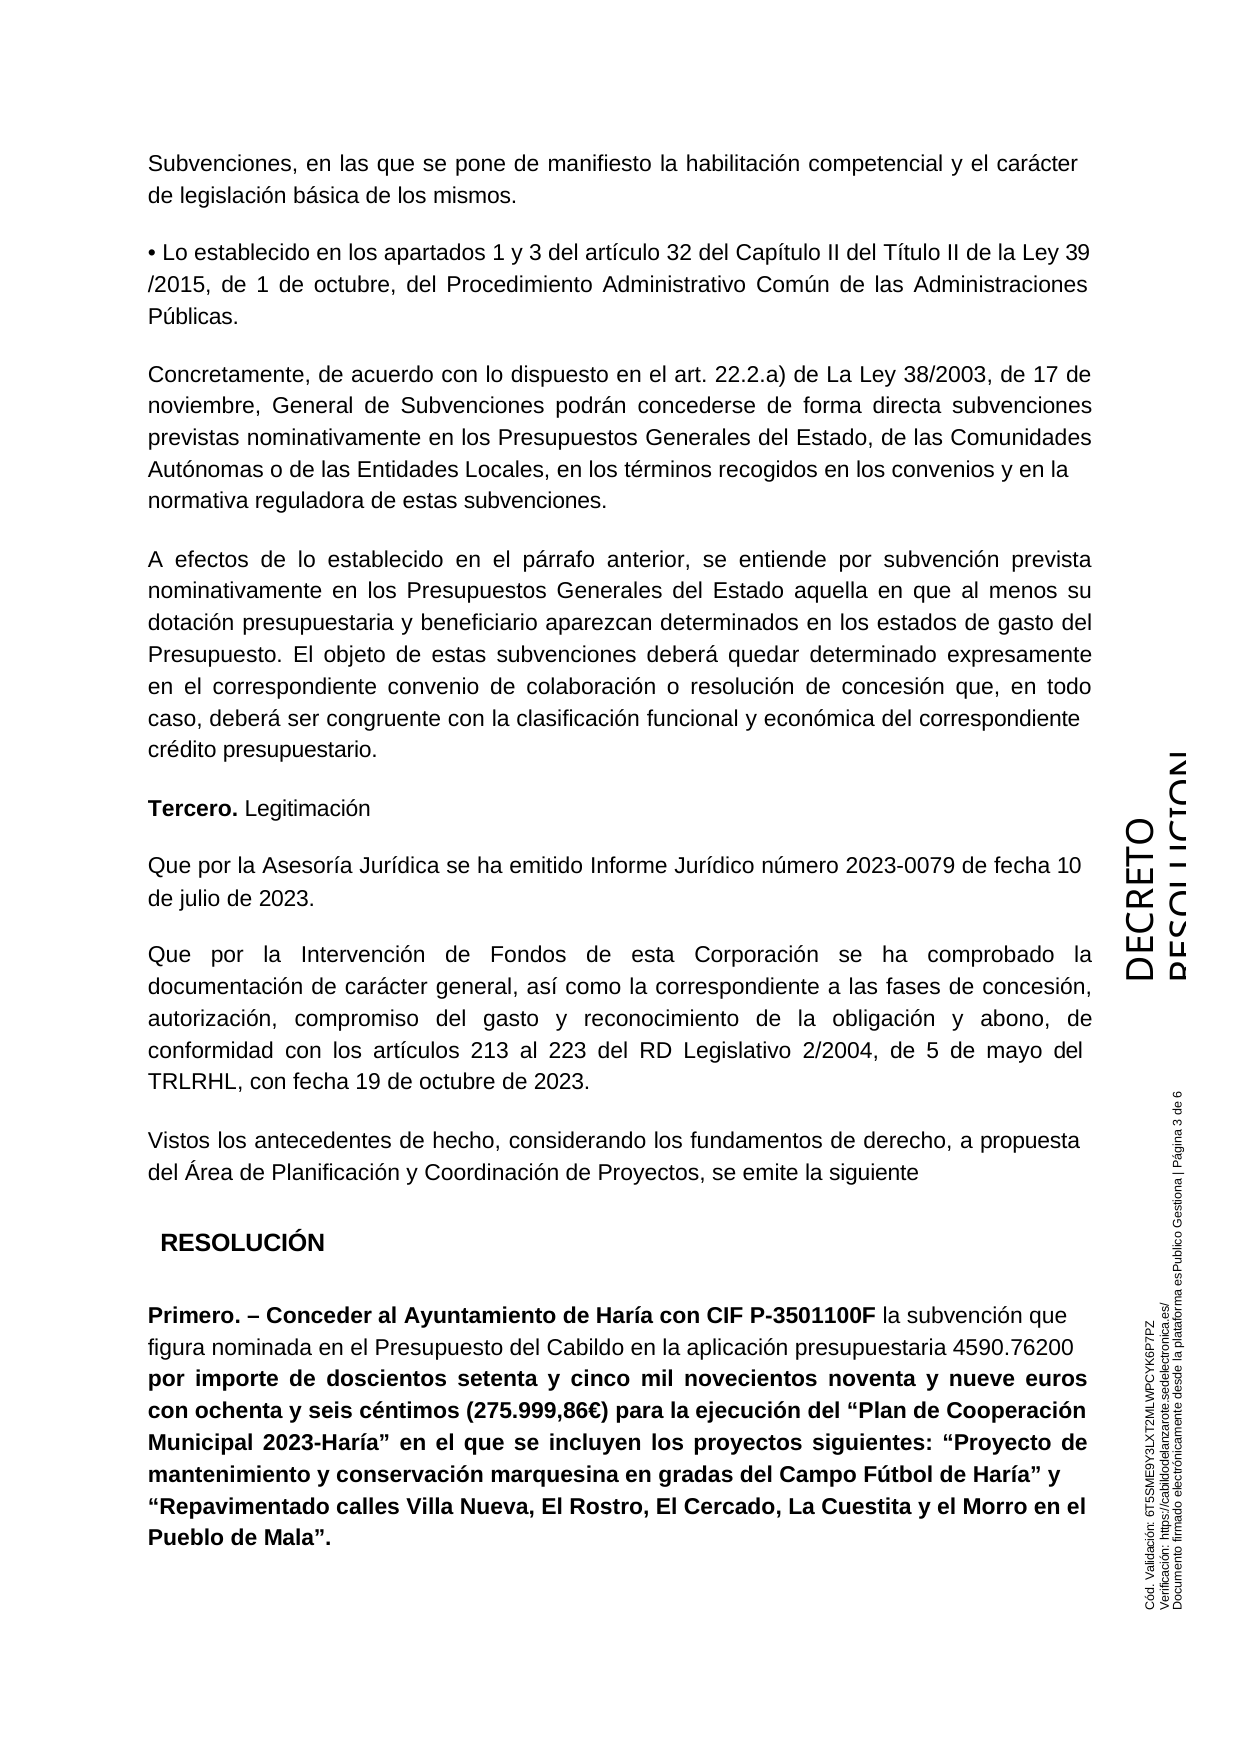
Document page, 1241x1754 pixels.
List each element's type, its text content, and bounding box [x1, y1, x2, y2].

text RESOLUCIÓN [160, 1228, 1092, 1257]
text Que por la Intervención de Fondos de esta Corporación se ha comprobado la documentación de carácter general, así como la correspondiente a las fases de concesión, autorización, compromiso del gasto y reconocimiento de la obligación y abono, de conformidad con los artículos 213 al 223 del RD Legislativo 2/2004, de 5 de mayo del [148, 941, 1093, 1063]
text Cód. Validación: 6T5SME9Y3LXT2MLWPCYK6P7PZ [1143, 1091, 1156, 1612]
text Documento firmado electrónicamente desde la plataforma esPublico Gestiona | Página 3 de 6 [1170, 1091, 1184, 1612]
text del Área de Planificación y Coordinación de Proyectos, se emite la siguiente [148, 1159, 1094, 1185]
text de julio de 2023. [148, 884, 1094, 911]
text Pueblo de Mala”. [148, 1525, 1094, 1551]
text TRLRHL, con fecha 19 de octubre de 2023. [148, 1069, 1094, 1095]
text crédito presupuestario. [148, 737, 1094, 762]
text A efectos de lo establecido en el párrafo anterior, se entiende por subvención prevista nominativamente en los Presupuestos Generales del Estado aquella en que al menos su dotación presupuestaria y beneficiario aparezcan determinados en los estados de gasto del Presupuesto. El objeto de estas subvenciones deberá quedar determinado expresamente en el correspondiente convenio de colaboración o resolución de concesión que, en todo caso, deberá ser congruente con la clasificación funcional y económica del correspondiente [148, 546, 1093, 731]
list Lo establecido en los apartados 1 y 3 del artículo 32 del Capítulo II del Título II de la Ley 39 [148, 239, 1094, 266]
text normativa reguladora de estas subvenciones. [148, 488, 1094, 514]
text Tercero. Legitimación [148, 795, 375, 821]
text DECRETO RESOLUCION [1117, 587, 1183, 985]
text /2015, de 1 de octubre, del Procedimiento Administrativo Común de las Administraciones Públicas. [148, 267, 1094, 329]
text Verificación: https://cabildodelanzarote.sedelectronica.es/ [1158, 1091, 1170, 1612]
text de legislación básica de los mismos. [148, 182, 1094, 209]
text Vistos los antecedentes de hecho, considerando los fundamentos de derecho, a propuesta [148, 1127, 1094, 1153]
text Subvenciones, en las que se pone de manifiesto la habilitación competencial y el carácter [148, 150, 1094, 177]
text Primero. – Conceder al Ayuntamiento de Haría con CIF P-3501100F la subvención que figura nominada en el Presupuesto del Cabildo en la aplicación presupuestaria 4590.76200 por importe de doscientos setenta y cinco mil novecientos noventa y nueve euros con ochenta y seis céntimos (275.999,86€) para la ejecución del “Plan de Cooperación Municipal 2023-Haría” en el que se incluyen los proyectos siguientes: “Proyecto de mantenimiento y conservación marquesina en gradas del Campo Fútbol de Haría” y “Repavimentado calles Villa Nueva, El Rostro, El Cercado, La Cuestita y el Morro en el [148, 1302, 1094, 1519]
text Concretamente, de acuerdo con lo dispuesto en el art. 22.2.a) de La Ley 38/2003, de 17 de noviembre, General de Subvenciones podrán concederse de forma directa subvenciones previstas nominativamente en los Presupuestos Generales del Estado, de las Comunidades Autónomas o de las Entidades Locales, en los términos recogidos en los convenios y en la [148, 361, 1093, 482]
text Que por la Asesoría Jurídica se ha emitido Informe Jurídico número 2023-0079 de fecha 10 [148, 852, 1094, 879]
